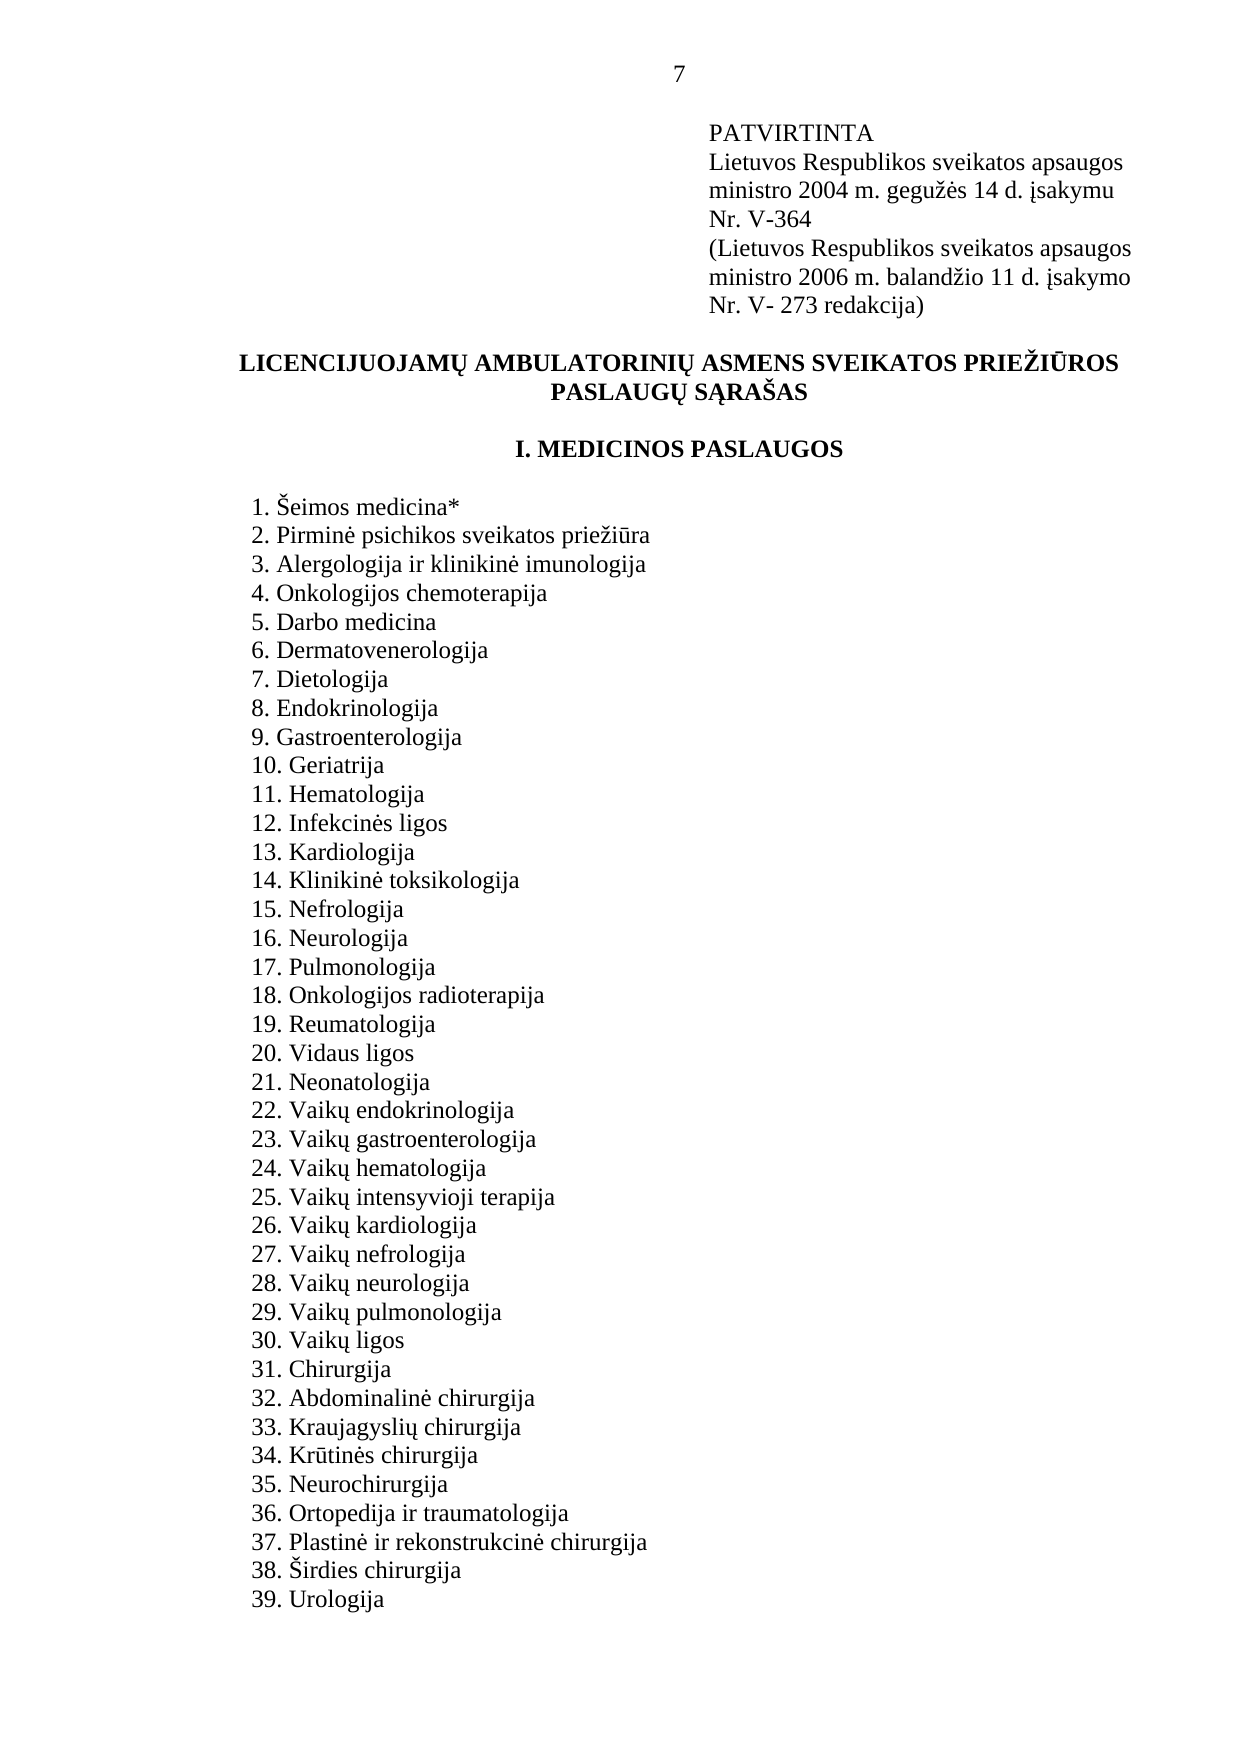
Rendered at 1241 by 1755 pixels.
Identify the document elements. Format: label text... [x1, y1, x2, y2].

text 16. Neurologija [177, 923, 1181, 952]
text 25. Vaikų intensyvioji terapija [177, 1182, 1181, 1211]
text 31. Chirurgija [177, 1354, 1181, 1383]
text 10. Geriatrija [177, 751, 1181, 779]
text 13. Kardiologija [177, 837, 1181, 866]
text 28. Vaikų neurologija [177, 1268, 1181, 1297]
text 34. Krūtinės chirurgija [177, 1441, 1181, 1469]
text 33. Kraujagyslių chirurgija [177, 1412, 1181, 1441]
text 19. Reumatologija [177, 1009, 1181, 1038]
text 24. Vaikų hematologija [177, 1153, 1181, 1182]
text 37. Plastinė ir rekonstrukcinė chirurgija [177, 1527, 1181, 1556]
text 14. Klinikinė toksikologija [177, 866, 1181, 894]
text 39. Urologija [177, 1584, 1181, 1613]
text 5. Darbo medicina [177, 607, 1181, 636]
text 3. Alergologija ir klinikinė imunologija [177, 549, 1181, 578]
text 20. Vidaus ligos [177, 1038, 1181, 1067]
text ministro 2006 m. balandžio 11 d. įsakymo [177, 262, 1181, 291]
text 32. Abdominalinė chirurgija [177, 1383, 1181, 1412]
text 38. Širdies chirurgija [177, 1556, 1181, 1584]
text ministro 2004 m. gegužės 14 d. įsakymu [177, 176, 1181, 204]
text 30. Vaikų ligos [177, 1326, 1181, 1354]
text Nr. V- 273 redakcija) [177, 291, 1181, 319]
text (Lietuvos Respublikos sveikatos apsaugos [177, 233, 1181, 262]
text PATVIRTINTA [709, 118, 1181, 147]
text 17. Pulmonologija [177, 952, 1181, 981]
text 23. Vaikų gastroenterologija [177, 1124, 1181, 1153]
text 22. Vaikų endokrinologija [177, 1096, 1181, 1124]
text 12. Infekcinės ligos [177, 808, 1181, 837]
text 1. Šeimos medicina* [177, 492, 1181, 521]
text Nr. V-364 [177, 204, 1181, 233]
text 18. Onkologijos radioterapija [177, 981, 1181, 1009]
text 8. Endokrinologija [177, 693, 1181, 722]
text 15. Nefrologija [177, 894, 1181, 923]
text 11. Hematologija [177, 779, 1181, 808]
text 6. Dermatovenerologija [177, 636, 1181, 664]
text 4. Onkologijos chemoterapija [177, 578, 1181, 607]
text 36. Ortopedija ir traumatologija [177, 1498, 1181, 1527]
text Lietuvos Respublikos sveikatos apsaugos [177, 147, 1181, 176]
text 35. Neurochirurgija [177, 1469, 1181, 1498]
text 7. Dietologija [177, 664, 1181, 693]
text 29. Vaikų pulmonologija [177, 1297, 1181, 1326]
text 2. Pirminė psichikos sveikatos priežiūra [177, 521, 1181, 549]
text LICENCIJUOJAMŲ AMBULATORINIŲ ASMENS SVEIKATOS PRIEŽIŪROS PASLAUGŲ SĄRAŠAS [177, 348, 1181, 406]
text I. MEDICINOS PASLAUGOS [177, 434, 1181, 463]
text 27. Vaikų nefrologija [177, 1239, 1181, 1268]
text 26. Vaikų kardiologija [177, 1211, 1181, 1239]
text 21. Neonatologija [177, 1067, 1181, 1096]
text 9. Gastroenterologija [177, 722, 1181, 751]
